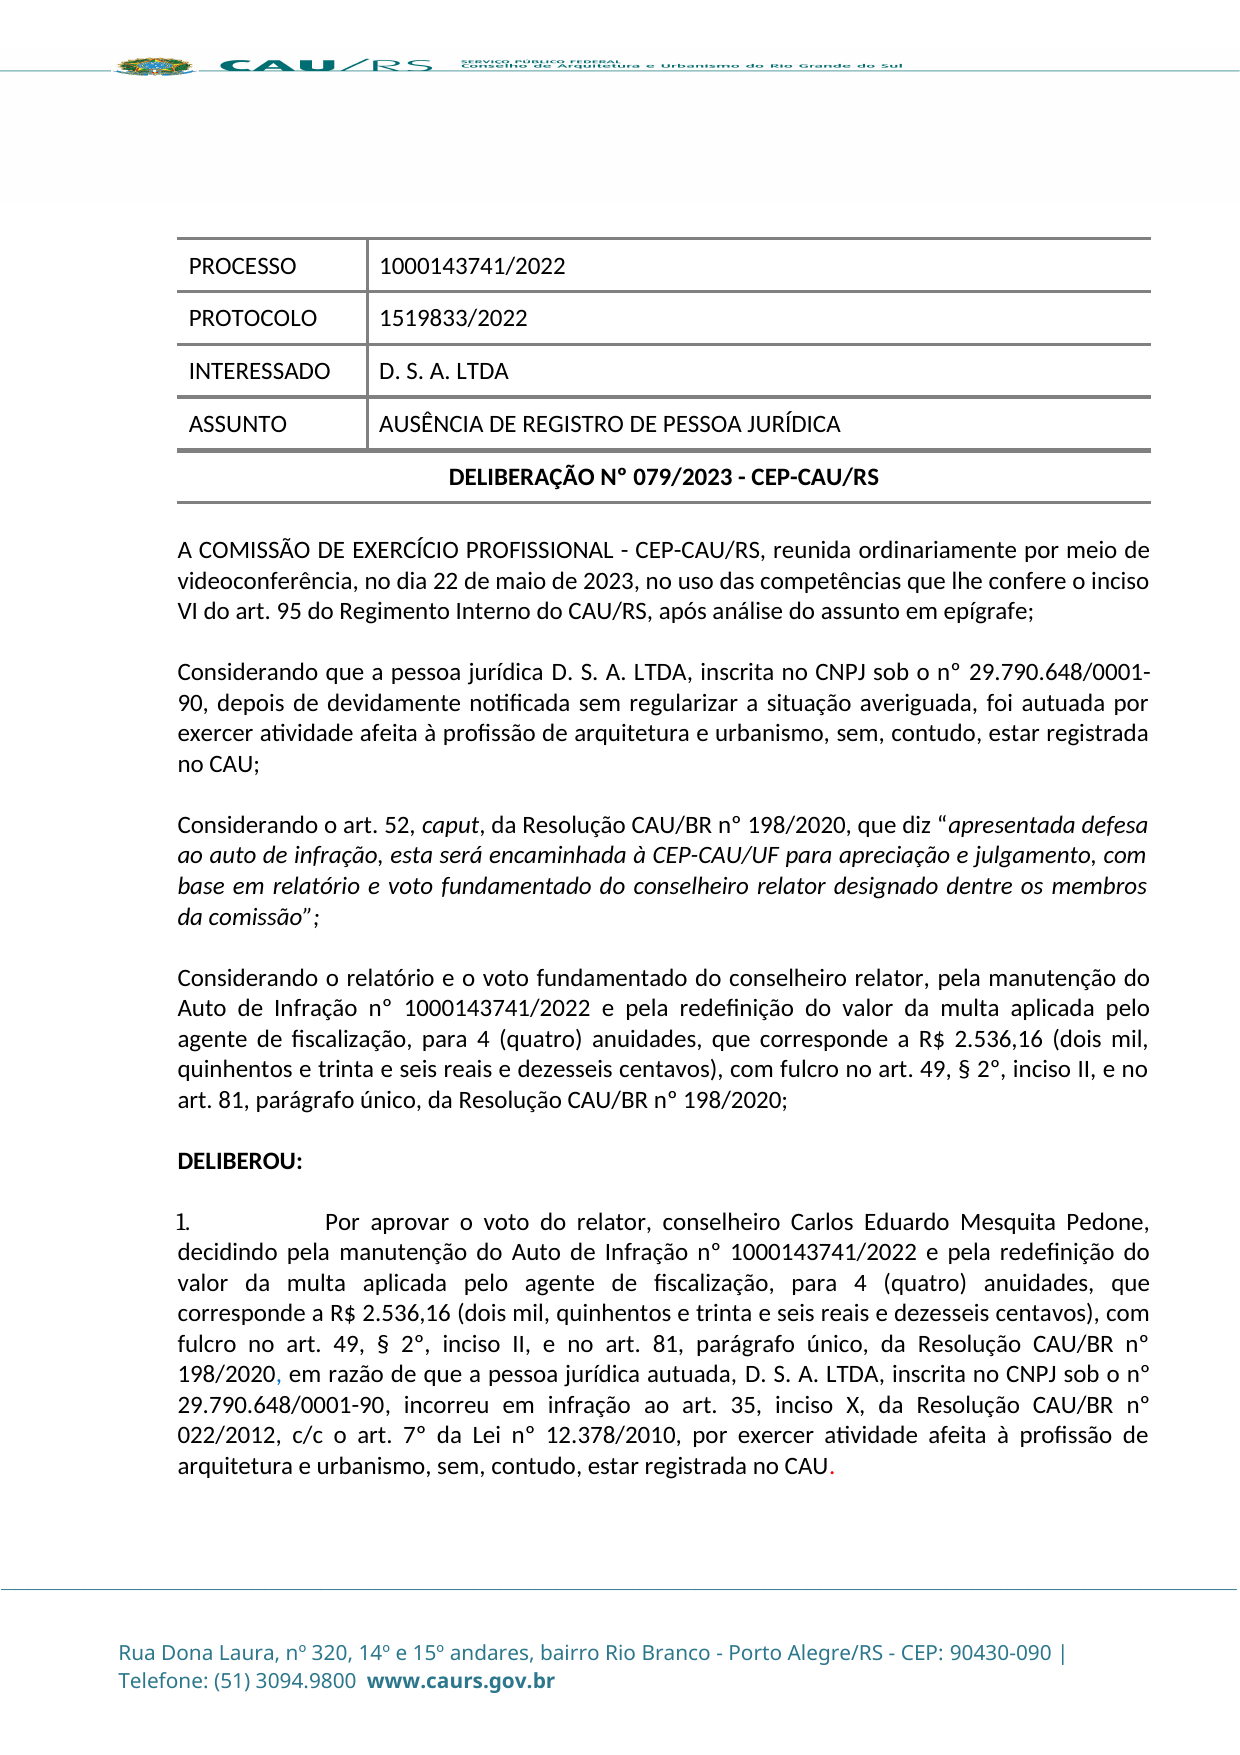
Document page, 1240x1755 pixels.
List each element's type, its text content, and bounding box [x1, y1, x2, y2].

table_cell AUSÊNCIA DE REGISTRO DE PESSOA JURÍDICA [369, 399, 1151, 448]
table_cell PROTOCOLO [177, 293, 366, 343]
table_cell D. S. A. LTDA [369, 346, 1151, 395]
table_cell 1519833/2022 [369, 293, 1151, 343]
text Considerando que a pessoa jurídica D. S. A. LTDA, inscrita no CNPJ sob o nº 29.790.648/0001-90, depois de devidamente notificada sem regularizar a situação averiguada, foi autuada por exercer atividade afeita à profissão de arquitetura e urbanismo, sem, contudo, estar registrada no CAU; [177, 657, 1151, 779]
text Considerando o art. 52, caput, da Resolução CAU/BR nº 198/2020, que diz “apresentada defesa ao auto de infração, esta será encaminhada à CEP-CAU/UF para apreciação e julgamento, com base em relatório e voto fundamentado do conselheiro relator designado dentre os membros da comissão”; [177, 809, 1151, 931]
text DELIBEROU: [177, 1145, 1151, 1175]
table_header 1000143741/2022 [369, 240, 1151, 290]
text A COMISSÃO DE EXERCÍCIO PROFISSIONAL - CEP-CAU/RS, reunida ordinariamente por meio de videoconferência, no dia 22 de maio de 2023, no uso das competências que lhe confere o inciso VI do art. 95 do Regimento Interno do CAU/RS, após análise do assunto em epígrafe; [177, 534, 1151, 626]
table_header PROCESSO [177, 240, 366, 290]
table_cell ASSUNTO [177, 399, 366, 448]
text Considerando o relatório e o voto fundamentado do conselheiro relator, pela manutenção do Auto de Infração nº 1000143741/2022 e pela redefinição do valor da multa aplicada pelo agente de fiscalização, para 4 (quatro) anuidades, que corresponde a R$ 2.536,16 (dois mil, quinhentos e trinta e seis reais e dezesseis centavos), com fulcro no art. 49, § 2º, inciso II, e no art. 81, parágrafo único, da Resolução CAU/BR nº 198/2020; [177, 962, 1151, 1114]
table_cell INTERESSADO [177, 346, 366, 395]
list Por aprovar o voto do relator, conselheiro Carlos Eduardo Mesquita Pedone, decidindo pela manutenção do Auto de Infração nº 1000143741/2022 e pela redefinição do valor da multa aplicada pelo agente de fiscalização, para 4 (quatro) anuidades, que corresponde a R$ 2.536,16 (dois mil, quinhentos e trinta e seis reais e dezesseis centavos), com fulcro no art. 49, § 2º, inciso II, e no art. 81, parágrafo único, da Resolução CAU/BR nº 198/2020, em razão de que a pessoa jurídica autuada, D. S. A. LTDA, inscrita no CNPJ sob o nº 29.790.648/0001-90, incorreu em infração ao art. 35, inciso X, da Resolução CAU/BR nº 022/2012, c/c o art. 7º da Lei nº 12.378/2010, por exercer atividade afeita à profissão de arquitetura e urbanismo, sem, contudo, estar registrada no CAU. [176, 1206, 1151, 1481]
table_cell DELIBERAÇÃO Nº 079/2023 - CEP-CAU/RS [177, 453, 1151, 501]
